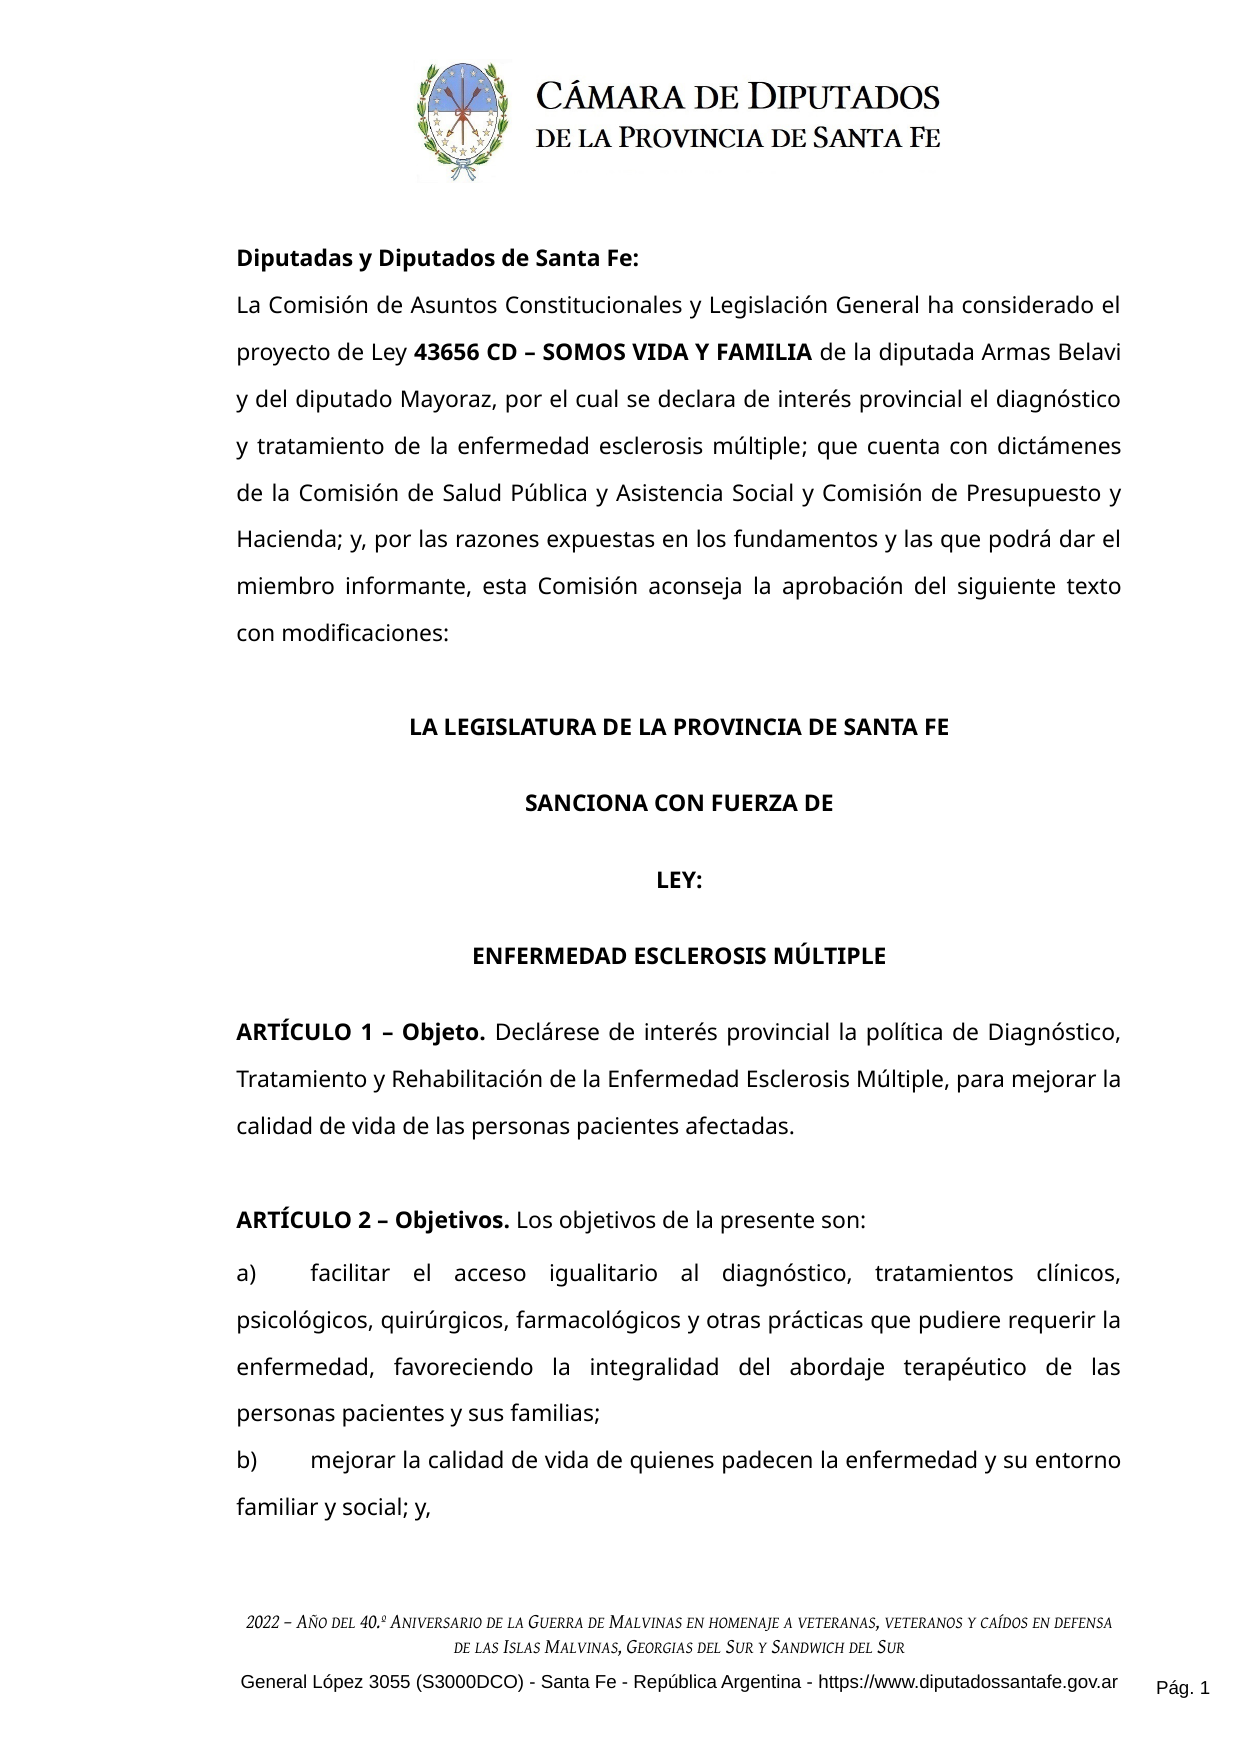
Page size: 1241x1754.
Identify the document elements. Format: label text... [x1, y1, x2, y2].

text ENFERMEDAD ESCLEROSIS MÚLTIPLE [236, 940, 1122, 971]
text ARTÍCULO 1 – Objeto. Declárese de interés provincial la política de Diagnóstico, Tratamiento y Rehabilitación de la Enfermedad Esclerosis Múltiple, para mejorar la calidad de vida de las personas pacientes afectadas. [236, 1016, 1122, 1141]
list facilitar el acceso igualitario al diagnóstico, tratamientos clínicos, psicológicos, quirúrgicos, farmacológicos y otras prácticas que pudiere requerir la enfermedad, favoreciendo la integralidad del abordaje terapéutico de las personas pacientes y sus familias; [236, 1257, 1122, 1428]
text SANCIONA CON FUERZA DE [236, 787, 1122, 818]
text LEY: [236, 864, 1122, 895]
text Diputadas y Diputados de Santa Fe: [236, 242, 1122, 273]
text La Comisión de Asuntos Constitucionales y Legislación General ha considerado el proyecto de Ley 43656 CD – SOMOS VIDA Y FAMILIA de la diputada Armas Belavi y del diputado Mayoraz, por el cual se declara de interés provincial el diagnóstico y tratamiento de la enfermedad esclerosis múltiple; que cuenta con dictámenes de la Comisión de Salud Pública y Asistencia Social y Comisión de Presupuesto y Hacienda; y, por las razones expuestas en los fundamentos y las que podrá dar el miembro informante, esta Comisión aconseja la aprobación del siguiente texto con modificaciones: [236, 289, 1122, 648]
list mejorar la calidad de vida de quienes padecen la enfermedad y su entorno familiar y social; y, [236, 1444, 1122, 1522]
picture [413, 59, 945, 183]
text ARTÍCULO 2 – Objetivos. Los objetivos de la presente son: [236, 1204, 1122, 1235]
text LA LEGISLATURA DE LA PROVINCIA DE SANTA FE [236, 711, 1122, 742]
